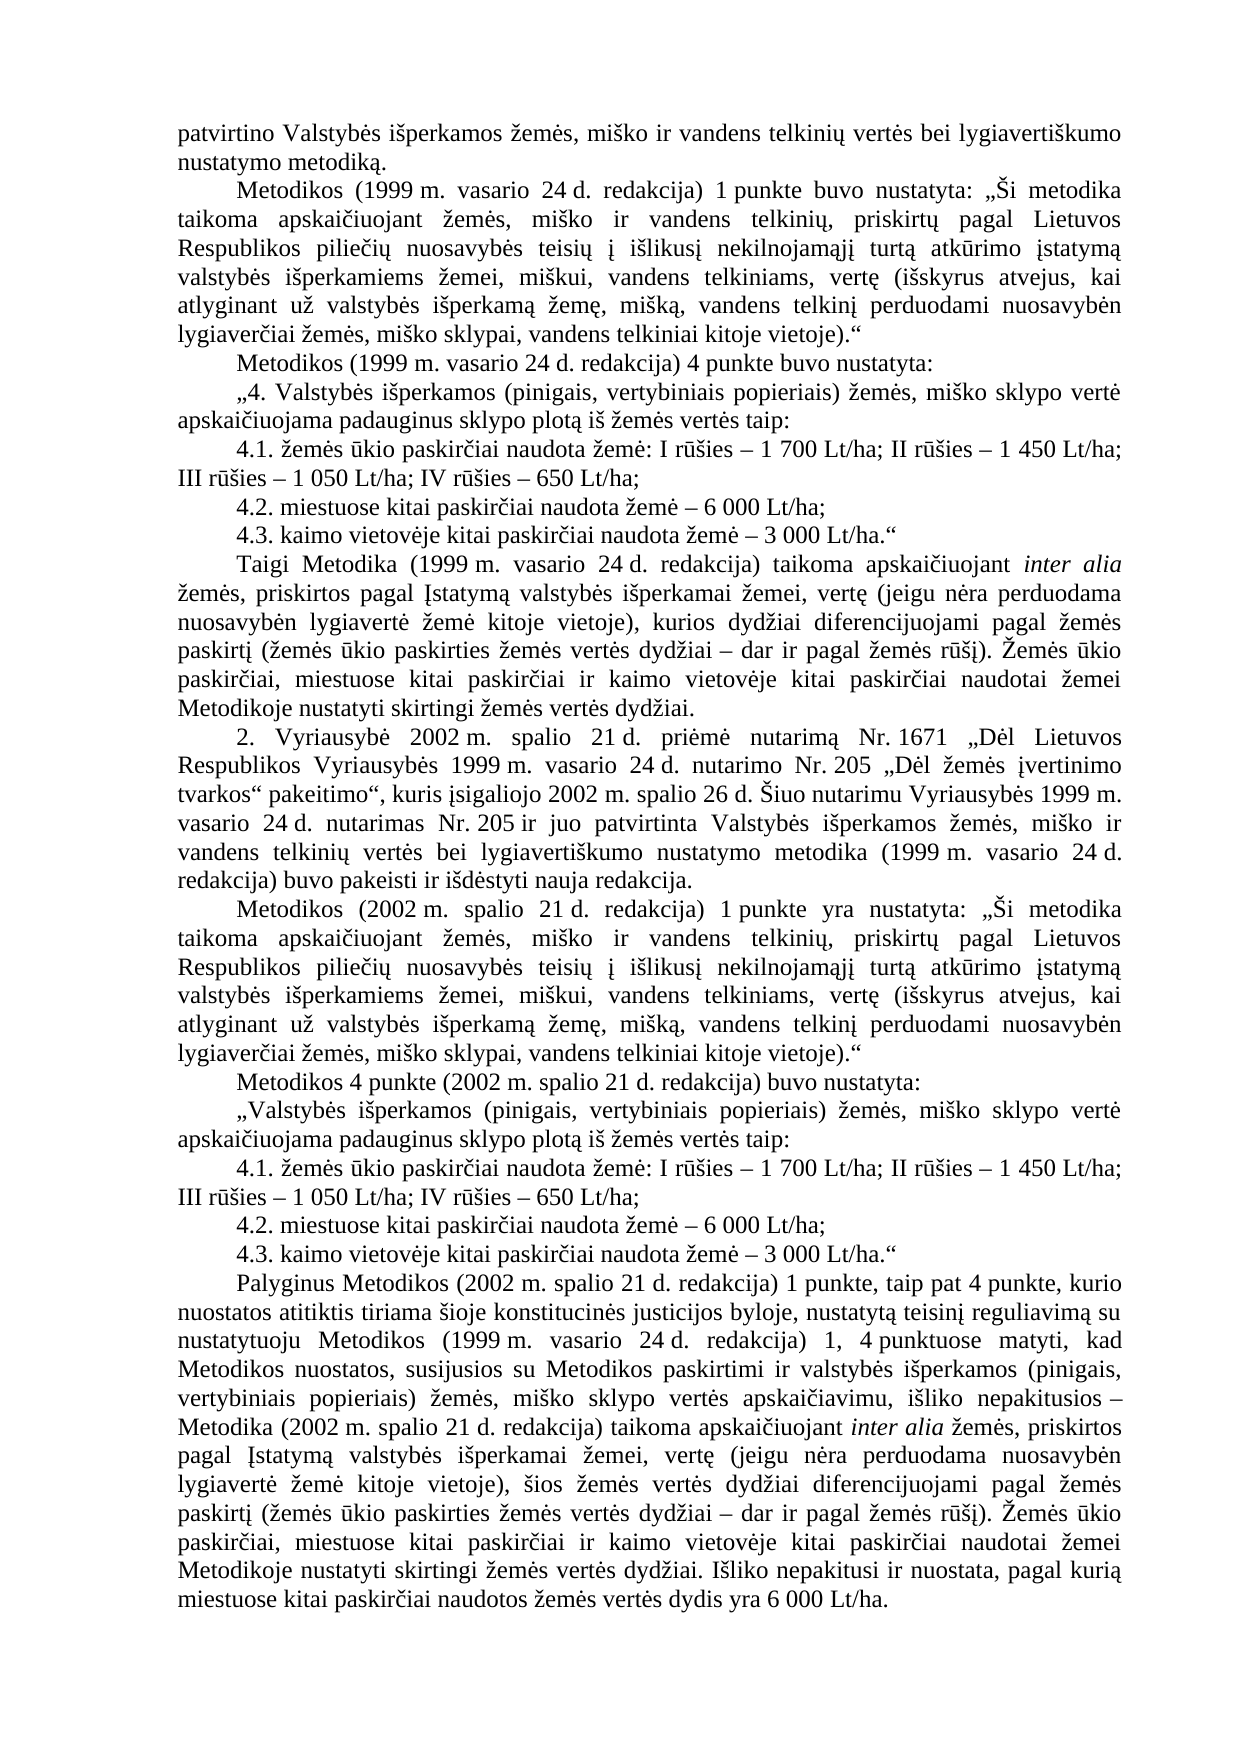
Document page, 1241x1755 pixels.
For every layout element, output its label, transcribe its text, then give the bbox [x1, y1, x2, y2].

text Metodikos (1999 m. vasario 24 d. redakcija) 1 punkte buvo nustatyta: „Ši metodika taikoma apskaičiuojant žemės, miško ir vandens telkinių, priskirtų pagal Lietuvos Respublikos piliečių nuosavybės teisių į išlikusį nekilnojamąjį turtą atkūrimo įstatymą valstybės išperkamiems žemei, miškui, vandens telkiniams, vertę (išskyrus atvejus, kai atlyginant už valstybės išperkamą žemę, mišką, vandens telkinį perduodami nuosavybėn lygiaverčiai žemės, miško sklypai, vandens telkiniai kitoje vietoje).“ [177, 176, 1122, 348]
text 4.3. kaimo vietovėje kitai paskirčiai naudota žemė – 3 000 Lt/ha.“ [177, 521, 1122, 549]
text patvirtino Valstybės išperkamos žemės, miško ir vandens telkinių vertės bei lygiavertiškumo nustatymo metodiką. [177, 118, 1122, 176]
text „4. Valstybės išperkamos (pinigais, vertybiniais popieriais) žemės, miško sklypo vertė apskaičiuojama padauginus sklypo plotą iš žemės vertės taip: [177, 377, 1122, 434]
text 4.2. miestuose kitai paskirčiai naudota žemė – 6 000 Lt/ha; [177, 1211, 1122, 1239]
text Palyginus Metodikos (2002 m. spalio 21 d. redakcija) 1 punkte, taip pat 4 punkte, kurio nuostatos atitiktis tiriama šioje konstitucinės justicijos byloje, nustatytą teisinį reguliavimą su nustatytuoju Metodikos (1999 m. vasario 24 d. redakcija) 1, 4 punktuose matyti, kad Metodikos nuostatos, susijusios su Metodikos paskirtimi ir valstybės išperkamos (pinigais, vertybiniais popieriais) žemės, miško sklypo vertės apskaičiavimu, išliko nepakitusios – Metodika (2002 m. spalio 21 d. redakcija) taikoma apskaičiuojant inter alia žemės, priskirtos pagal Įstatymą valstybės išperkamai žemei, vertę (jeigu nėra perduodama nuosavybėn lygiavertė žemė kitoje vietoje), šios žemės vertės dydžiai diferencijuojami pagal žemės paskirtį (žemės ūkio paskirties žemės vertės dydžiai – dar ir pagal žemės rūšį). Žemės ūkio paskirčiai, miestuose kitai paskirčiai ir kaimo vietovėje kitai paskirčiai naudotai žemei Metodikoje nustatyti skirtingi žemės vertės dydžiai. Išliko nepakitusi ir nuostata, pagal kurią miestuose kitai paskirčiai naudotos žemės vertės dydis yra 6 000 Lt/ha. [177, 1268, 1122, 1613]
text Metodikos (2002 m. spalio 21 d. redakcija) 1 punkte yra nustatyta: „Ši metodika taikoma apskaičiuojant žemės, miško ir vandens telkinių, priskirtų pagal Lietuvos Respublikos piliečių nuosavybės teisių į išlikusį nekilnojamąjį turtą atkūrimo įstatymą valstybės išperkamiems žemei, miškui, vandens telkiniams, vertę (išskyrus atvejus, kai atlyginant už valstybės išperkamą žemę, mišką, vandens telkinį perduodami nuosavybėn lygiaverčiai žemės, miško sklypai, vandens telkiniai kitoje vietoje).“ [177, 894, 1122, 1067]
text Taigi Metodika (1999 m. vasario 24 d. redakcija) taikoma apskaičiuojant inter alia žemės, priskirtos pagal Įstatymą valstybės išperkamai žemei, vertę (jeigu nėra perduodama nuosavybėn lygiavertė žemė kitoje vietoje), kurios dydžiai diferencijuojami pagal žemės paskirtį (žemės ūkio paskirties žemės vertės dydžiai – dar ir pagal žemės rūšį). Žemės ūkio paskirčiai, miestuose kitai paskirčiai ir kaimo vietovėje kitai paskirčiai naudotai žemei Metodikoje nustatyti skirtingi žemės vertės dydžiai. [177, 549, 1122, 722]
text Metodikos (1999 m. vasario 24 d. redakcija) 4 punkte buvo nustatyta: [177, 348, 1122, 377]
text „Valstybės išperkamos (pinigais, vertybiniais popieriais) žemės, miško sklypo vertė apskaičiuojama padauginus sklypo plotą iš žemės vertės taip: [177, 1096, 1122, 1153]
text Metodikos 4 punkte (2002 m. spalio 21 d. redakcija) buvo nustatyta: [177, 1067, 1122, 1096]
text 4.3. kaimo vietovėje kitai paskirčiai naudota žemė – 3 000 Lt/ha.“ [177, 1239, 1122, 1268]
text 4.2. miestuose kitai paskirčiai naudota žemė – 6 000 Lt/ha; [177, 492, 1122, 521]
text 4.1. žemės ūkio paskirčiai naudota žemė: I rūšies – 1 700 Lt/ha; II rūšies – 1 450 Lt/ha; III rūšies – 1 050 Lt/ha; IV rūšies – 650 Lt/ha; [177, 1153, 1122, 1211]
text 4.1. žemės ūkio paskirčiai naudota žemė: I rūšies – 1 700 Lt/ha; II rūšies – 1 450 Lt/ha; III rūšies – 1 050 Lt/ha; IV rūšies – 650 Lt/ha; [177, 434, 1122, 492]
text 2. Vyriausybė 2002 m. spalio 21 d. priėmė nutarimą Nr. 1671 „Dėl Lietuvos Respublikos Vyriausybės 1999 m. vasario 24 d. nutarimo Nr. 205 „Dėl žemės įvertinimo tvarkos“ pakeitimo“, kuris įsigaliojo 2002 m. spalio 26 d. Šiuo nutarimu Vyriausybės 1999 m. vasario 24 d. nutarimas Nr. 205 ir juo patvirtinta Valstybės išperkamos žemės, miško ir vandens telkinių vertės bei lygiavertiškumo nustatymo metodika (1999 m. vasario 24 d. redakcija) buvo pakeisti ir išdėstyti nauja redakcija. [177, 722, 1122, 894]
